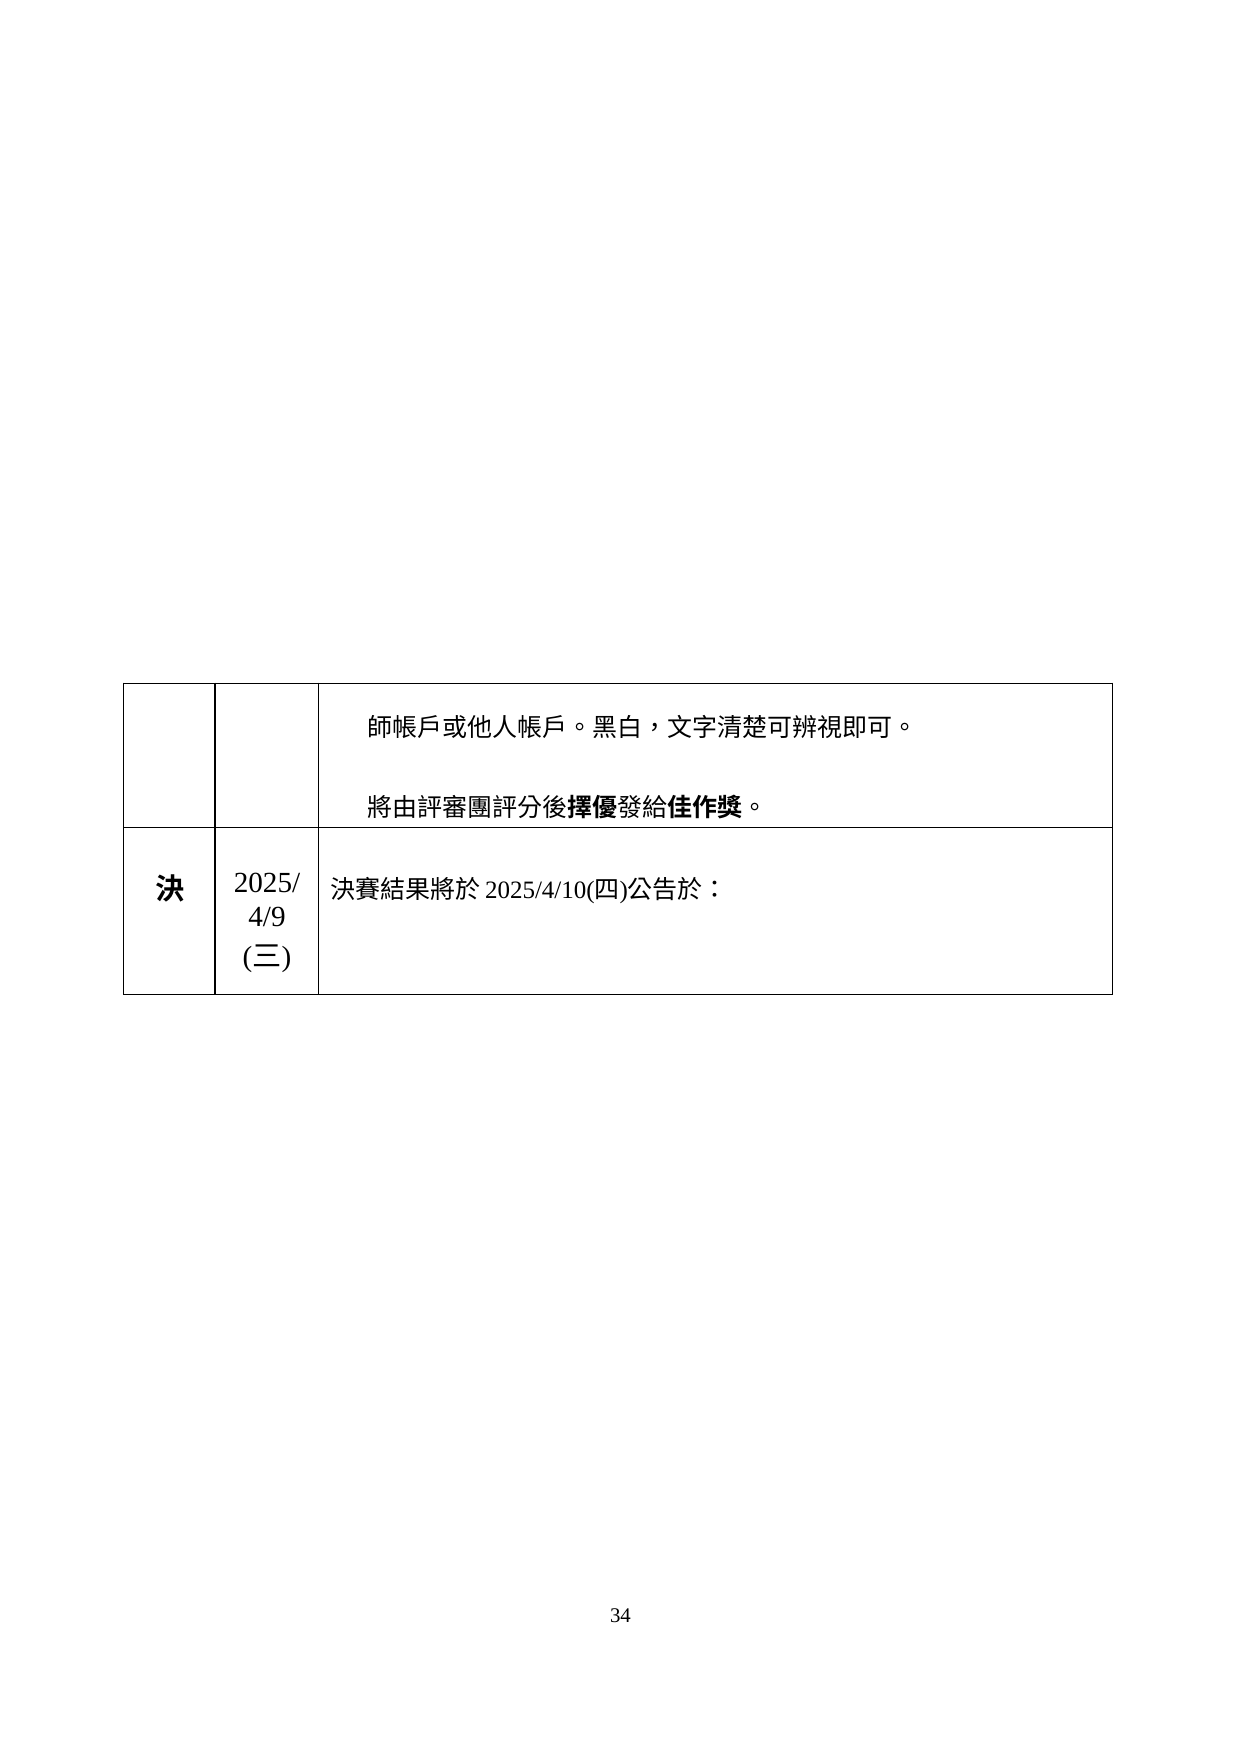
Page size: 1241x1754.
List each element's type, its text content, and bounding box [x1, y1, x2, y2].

table_cell 決賽結果將於2025/4/10(四)公告於： [319, 828, 1112, 994]
table_cell [216, 684, 318, 827]
table_cell 一、入圍決賽隊伍，請於2025年3月31日(一) 前上傳下列3個檔案，網址為：https://forms.gle/itCJXkvmTPM2tUdu9 1、口頭簡報之投影片(僅接受單一 PowerPoint 電子檔，10M以下) 2、企劃書精簡版(word 檔)，以便印製競賽手冊及決賽評審委員審閱。 精簡版報告內容：團隊名稱、學校名稱、 指導老師與隊員介紹、團隊照片、商品照 片、企劃案特色等。(限word檔二頁，5M以下) 3.銀行帳戶封面照片(jpg檔)，每組1位組員當代表，需當日可以來簽名的同學帳戶，不得使用教師帳戶或他人帳戶。 4.截止時間：以上入圍組別2025年3月31日(一)前上傳，逾期不受理。 5.簡報電子檔僅接受單一投影片電子檔，為避免簡報過程中因網路傳輸等不可預知之技術性問題造成爭議，請勿使用超連結與網頁連結。 二、入圍壁報發表組: 入圍壁報發表隊伍請於2025年3月31日(一)前將3份文件寄送主辦單位。 壁報1張，展示架規格為直式 120×90 公分。 領據，請至官網下載文件填寫後印出紙本簽名寄回。 領據上填的銀行帳戶封面照片。每組1位組員當代表，不得使用教師帳戶或他人帳戶。黑白，文字清楚可辨視即可。 將由評審團評分後擇優發給佳作獎。 [319, 684, 1112, 827]
table_cell 2025/4/9 (三) [216, 828, 318, 994]
table_cell [124, 684, 214, 827]
table_cell 決 [124, 828, 214, 994]
